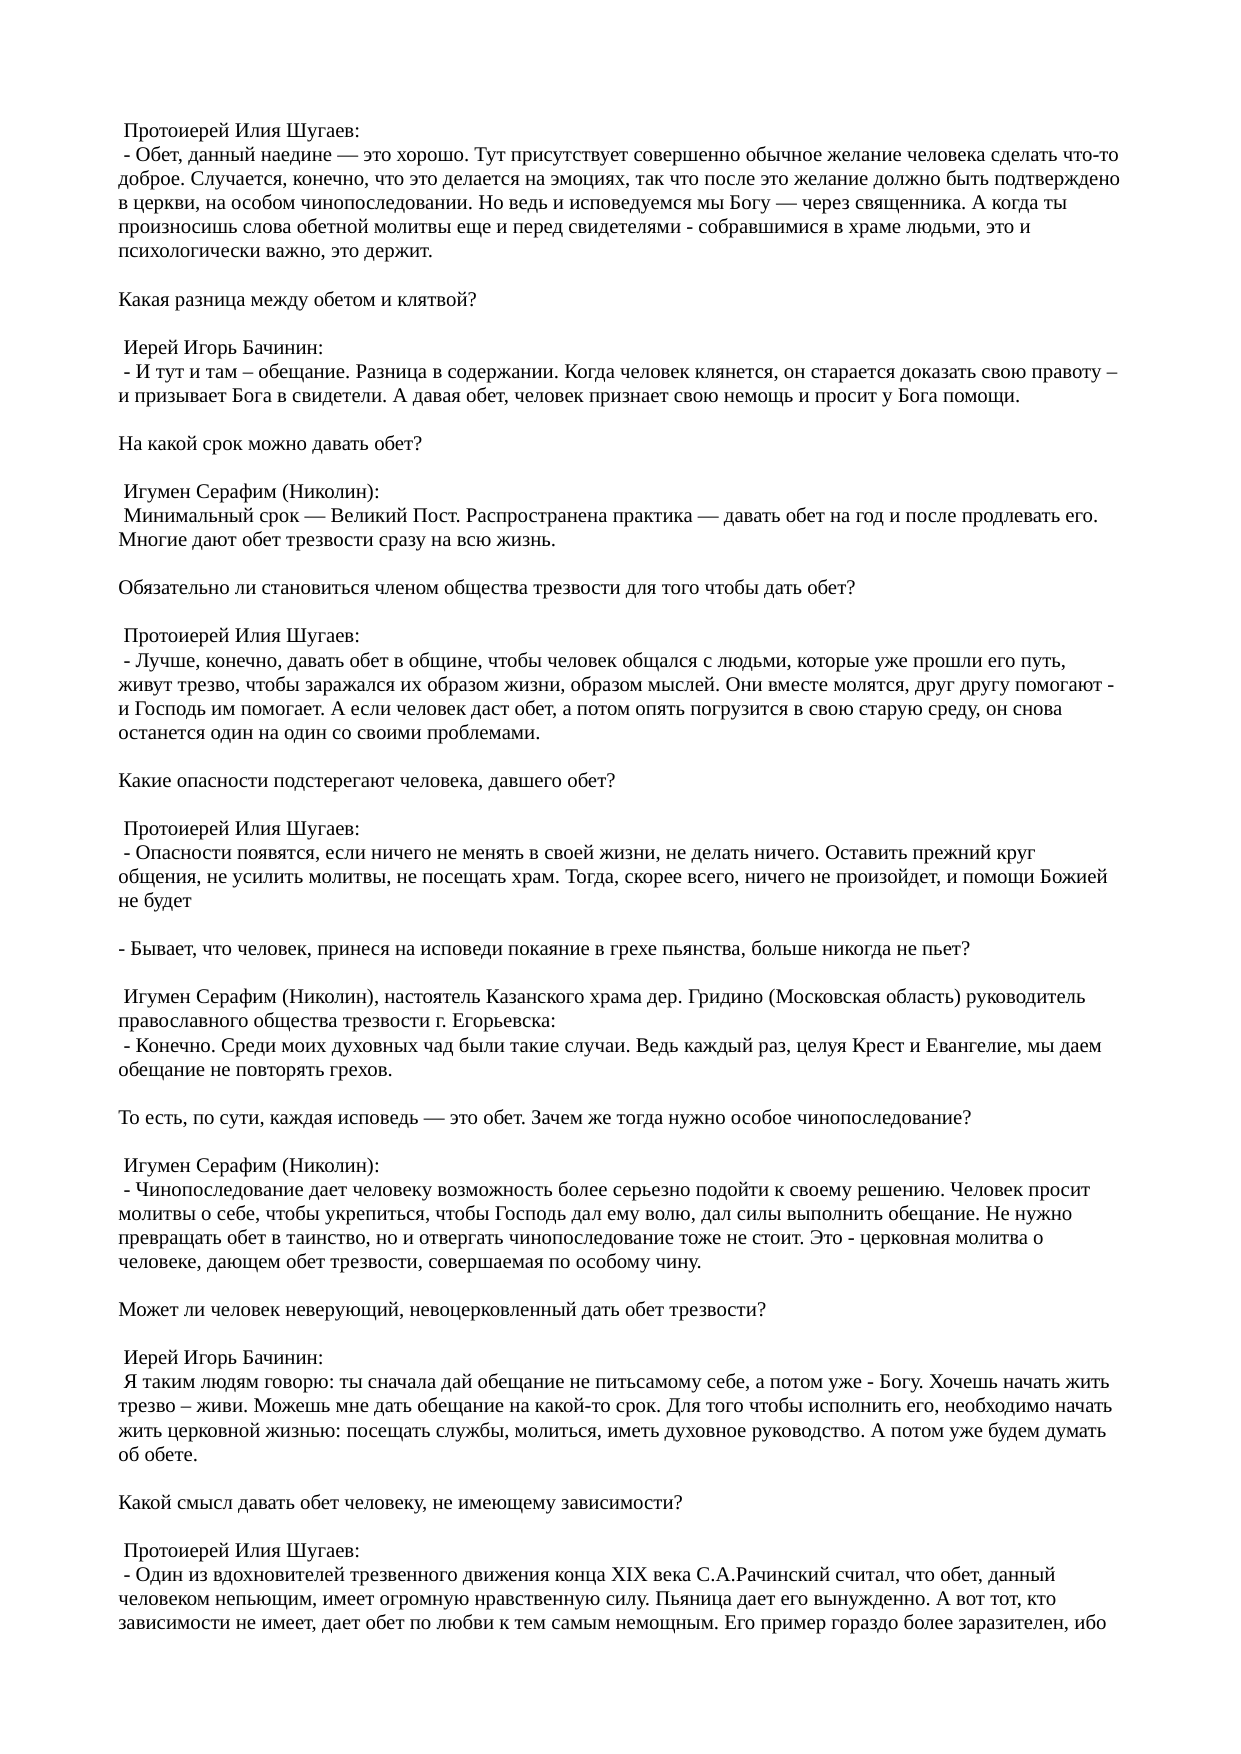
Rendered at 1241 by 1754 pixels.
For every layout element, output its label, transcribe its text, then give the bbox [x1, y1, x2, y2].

text Игумен Серафим (Николин): [118, 479, 1122, 503]
text - Конечно. Среди моих духовных чад были такие случаи. Ведь каждый раз, целуя Крест и Евангелие, мы даем обещание не повторять грехов. [118, 1032, 1122, 1081]
text Протоиерей Илия Шугаев: [118, 1538, 1122, 1562]
text На какой срок можно давать обет? [118, 431, 1122, 455]
text Минимальный срок — Великий Пост. Распространена практика — давать обет на год и после продлевать его. Многие дают обет трезвости сразу на всю жизнь. [118, 503, 1122, 551]
text - Один из вдохновителей трезвенного движения конца XIХ века С.А.Рачинский считал, что обет, данный человеком непьющим, имеет огромную нравственную силу. Пьяница дает его вынужденно. А вот тот, кто зависимости не имеет, дает обет по любви к тем самым немощным. Его пример гораздо более заразителен, ибо [118, 1562, 1122, 1634]
text Какой смысл давать обет человеку, не имеющему зависимости? [118, 1490, 1122, 1514]
text Протоиерей Илия Шугаев: [118, 623, 1122, 647]
text - Обет, данный наедине — это хорошо. Тут присутствует совершенно обычное желание человека сделать что-то доброе. Случается, конечно, что это делается на эмоциях, так что после это желание должно быть подтверждено в церкви, на особом чинопоследовании. Но ведь и исповедуемся мы Богу — через священника. А когда ты произносишь слова обетной молитвы еще и перед свидетелями - собравшимися в храме людьми, это и психологически важно, это держит. [118, 142, 1122, 262]
text Иерей Игорь Бачинин: [118, 335, 1122, 359]
text Игумен Серафим (Николин): [118, 1153, 1122, 1177]
text Протоиерей Илия Шугаев: [118, 816, 1122, 840]
text - Чинопоследование дает человеку возможность более серьезно подойти к своему решению. Человек просит молитвы о себе, чтобы укрепиться, чтобы Господь дал ему волю, дал силы выполнить обещание. Не нужно превращать обет в таинство, но и отвергать чинопоследование тоже не стоит. Это - церковная молитва о человеке, дающем обет трезвости, совершаемая по особому чину. [118, 1177, 1122, 1273]
text - Лучше, конечно, давать обет в общине, чтобы человек общался с людьми, которые уже прошли его путь, живут трезво, чтобы заражался их образом жизни, образом мыслей. Они вместе молятся, друг другу помогают - и Господь им помогает. А если человек даст обет, а потом опять погрузится в свою старую среду, он снова останется один на один со своими проблемами. [118, 647, 1122, 744]
text То есть, по сути, каждая исповедь — это обет. Зачем же тогда нужно особое чинопоследование? [118, 1105, 1122, 1129]
text Какие опасности подстерегают человека, давшего обет? [118, 768, 1122, 792]
text Обязательно ли становиться членом общества трезвости для того чтобы дать обет? [118, 575, 1122, 599]
text Иерей Игорь Бачинин: [118, 1345, 1122, 1369]
text - Бывает, что человек, принеся на исповеди покаяние в грехе пьянства, больше никогда не пьет? [118, 936, 1122, 960]
text Может ли человек неверующий, невоцерковленный дать обет трезвости? [118, 1297, 1122, 1321]
text - И тут и там – обещание. Разница в содержании. Когда человек клянется, он старается доказать свою правоту – и призывает Бога в свидетели. А давая обет, человек признает свою немощь и просит у Бога помощи. [118, 359, 1122, 407]
text Игумен Серафим (Николин), настоятель Казанского храма дер. Гридино (Московская область) руководитель православного общества трезвости г. Егорьевска: [118, 984, 1122, 1032]
text Я таким людям говорю: ты сначала дай обещание не питьсамому себе, а потом уже - Богу. Хочешь начать жить трезво – живи. Можешь мне дать обещание на какой-то срок. Для того чтобы исполнить его, необходимо начать жить церковной жизнью: посещать службы, молиться, иметь духовное руководство. А потом уже будем думать об обете. [118, 1369, 1122, 1466]
text Протоиерей Илия Шугаев: [118, 118, 1122, 142]
text - Опасности появятся, если ничего не менять в своей жизни, не делать ничего. Оставить прежний круг общения, не усилить молитвы, не посещать храм. Тогда, скорее всего, ничего не произойдет, и помощи Божией не будет [118, 840, 1122, 912]
text Какая разница между обетом и клятвой? [118, 287, 1122, 311]
